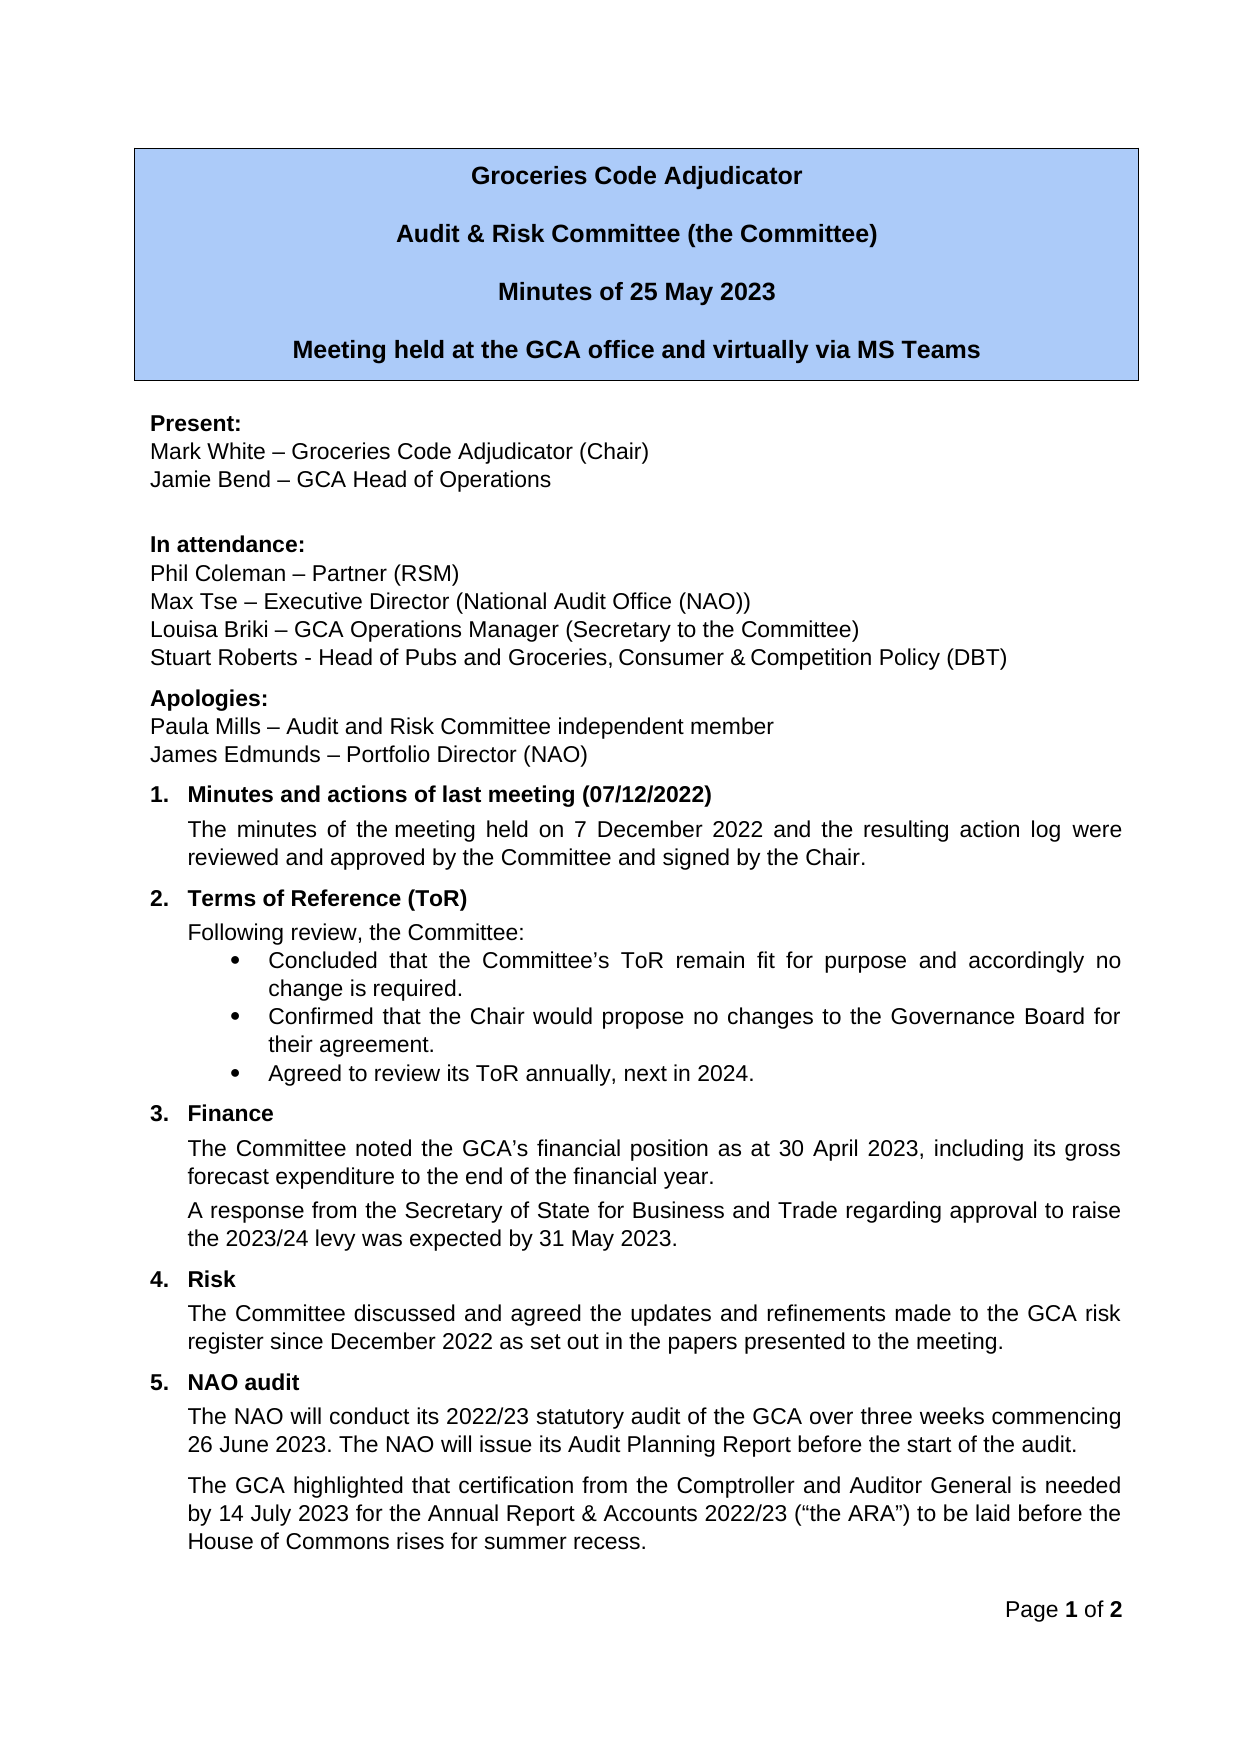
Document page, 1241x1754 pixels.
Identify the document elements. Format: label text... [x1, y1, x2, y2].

text Mark White – Groceries Code Adjudicator (Chair) [150, 438, 1122, 464]
list The NAO will conduct its 2022/23 statutory audit of the GCA over three weeks commencing 26 June 2023. The NAO will issue its Audit Planning Report before the start of the audit. [187, 1403, 1122, 1458]
list Concluded that the Committee’s ToR remain fit for purpose and accordingly no change is required. [231, 947, 1122, 1001]
text Stuart Roberts - Head of Pubs and Groceries, Consumer & Competition Policy (DBT) [150, 644, 1122, 670]
text Phil Coleman – Partner (RSM) [150, 559, 1122, 586]
list Risk [150, 1266, 1122, 1292]
list The GCA highlighted that certification from the Comptroller and Auditor General is needed by 14 July 2023 for the Annual Report & Accounts 2022/23 (“the ARA”) to be laid before the House of Commons rises for summer recess. [187, 1472, 1122, 1554]
list Terms of Reference (ToR) [150, 884, 1122, 911]
text Apologies: [150, 684, 1122, 711]
text James Edmunds – Portfolio Director (NAO) [150, 741, 1122, 767]
text The Committee noted the GCA’s financial position as at 30 April 2023, including its gross forecast expenditure to the end of the financial year. [187, 1134, 1122, 1189]
list Following review, the Committee: [187, 919, 1122, 945]
text A response from the Secretary of State for Business and Trade regarding approval to raise the 2023/24 levy was expected by 31 May 2023. [187, 1197, 1122, 1251]
text Present: [150, 409, 1122, 436]
list Confirmed that the Chair would propose no changes to the Governance Board for their agreement. [231, 1003, 1122, 1058]
list Minutes and actions of last meeting (07/12/2022) [150, 781, 1122, 808]
list NAO audit [150, 1369, 1122, 1395]
text The Committee discussed and agreed the updates and refinements made to the GCA risk register since December 2022 as set out in the papers presented to the meeting. [187, 1300, 1122, 1354]
list Agreed to review its ToR annually, next in 2024. [231, 1059, 1122, 1086]
table_header Groceries Code Adjudicator Audit & Risk Committee (the Committee) Minutes of 25 May 2023 Meeting held at the GCA office and virtually via MS Teams [135, 149, 1138, 380]
text Jamie Bend – GCA Head of Operations [150, 466, 1122, 492]
text Louisa Briki – GCA Operations Manager (Secretary to the Committee) [150, 616, 1122, 642]
text In attendance: [150, 531, 1122, 558]
list The minutes of the meeting held on 7 December 2022 and the resulting action log were reviewed and approved by the Committee and signed by the Chair. [187, 816, 1122, 870]
list Finance [150, 1100, 1122, 1126]
text Paula Mills – Audit and Risk Committee independent member [150, 713, 1122, 739]
text Max Tse – Executive Director (National Audit Office (NAO)) [150, 588, 1122, 614]
